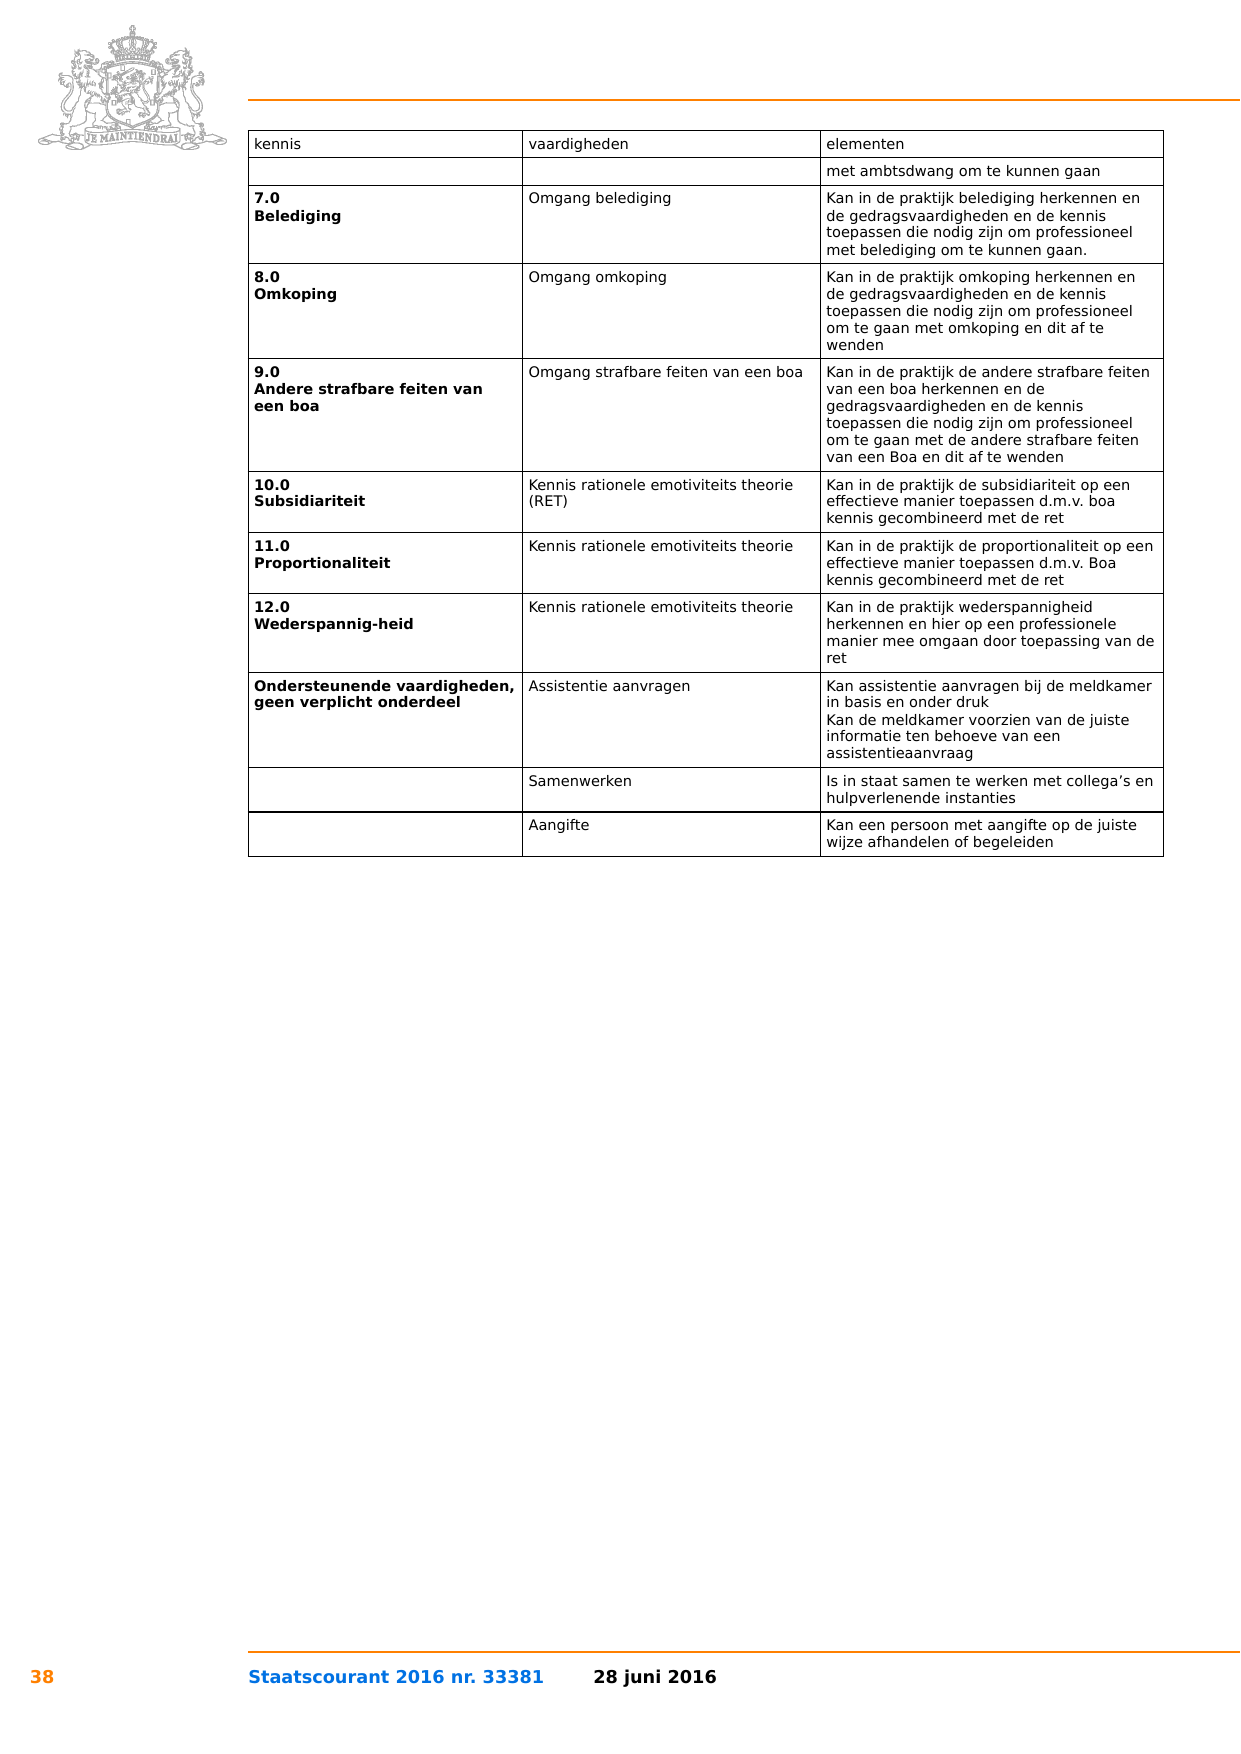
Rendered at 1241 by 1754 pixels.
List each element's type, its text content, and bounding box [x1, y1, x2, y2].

table_cell Assistentie aanvragen [523, 673, 820, 767]
table_cell Kan in de praktijk wederspannigheid herkennen en hier op een professionele manier mee omgaan door toepassing van de ret [821, 594, 1163, 672]
table_cell 8.0 Omkoping [249, 264, 522, 358]
table_cell [249, 158, 522, 185]
table_cell Kan in de praktijk de subsidiariteit op een effectieve manier toepassen d.m.v. boa kennis gecombineerd met de ret [821, 472, 1163, 532]
table_cell 12.0 Wederspannig-heid [249, 594, 522, 672]
table_cell Aangifte [523, 813, 820, 856]
table_cell Omgang strafbare feiten van een boa [523, 359, 820, 471]
table_cell Kan assistentie aanvragen bij de meldkamer in basis en onder druk Kan de meldkamer voorzien van de juiste informatie ten behoeve van een assistentieaanvraag [821, 673, 1163, 767]
table_cell Kan in de praktijk de proportionaliteit op een effectieve manier toepassen d.m.v. Boa kennis gecombineerd met de ret [821, 533, 1163, 593]
table_cell 9.0 Andere strafbare feiten van een boa [249, 359, 522, 471]
table_cell Kan in de praktijk omkoping herkennen en de gedragsvaardigheden en de kennis toepassen die nodig zijn om professioneel om te gaan met omkoping en dit af te wenden [821, 264, 1163, 358]
picture [38, 25, 227, 150]
table_cell [249, 768, 522, 811]
table_cell Ondersteunende vaardigheden, geen verplicht onderdeel [249, 673, 522, 767]
table_header kennis [249, 131, 522, 157]
table_cell Omgang omkoping [523, 264, 820, 358]
table_cell Kennis rationele emotiviteits theorie [523, 533, 820, 593]
table_cell 11.0 Proportionaliteit [249, 533, 522, 593]
table_cell [249, 813, 522, 856]
table_cell Kennis rationele emotiviteits theorie (RET) [523, 472, 820, 532]
table_cell Is in staat samen te werken met collega’s en hulpverlenende instanties [821, 768, 1163, 811]
table_header elementen [821, 131, 1163, 157]
table_cell Kan een persoon met aangifte op de juiste wijze afhandelen of begeleiden [821, 813, 1163, 856]
table_cell 7.0 Belediging [249, 186, 522, 263]
table_cell Omgang belediging [523, 186, 820, 263]
table_cell Kennis rationele emotiviteits theorie [523, 594, 820, 672]
table_cell Kan in de praktijk de andere strafbare feiten van een boa herkennen en de gedragsvaardigheden en de kennis toepassen die nodig zijn om professioneel om te gaan met de andere strafbare feiten van een Boa en dit af te wenden [821, 359, 1163, 471]
table_cell met ambtsdwang om te kunnen gaan [821, 158, 1163, 185]
table_cell Kan in de praktijk belediging herkennen en de gedragsvaardigheden en de kennis toepassen die nodig zijn om professioneel met belediging om te kunnen gaan. [821, 186, 1163, 263]
table_cell [523, 158, 820, 185]
table_header vaardigheden [523, 131, 820, 157]
table_cell Samenwerken [523, 768, 820, 811]
table_cell 10.0 Subsidiariteit [249, 472, 522, 532]
